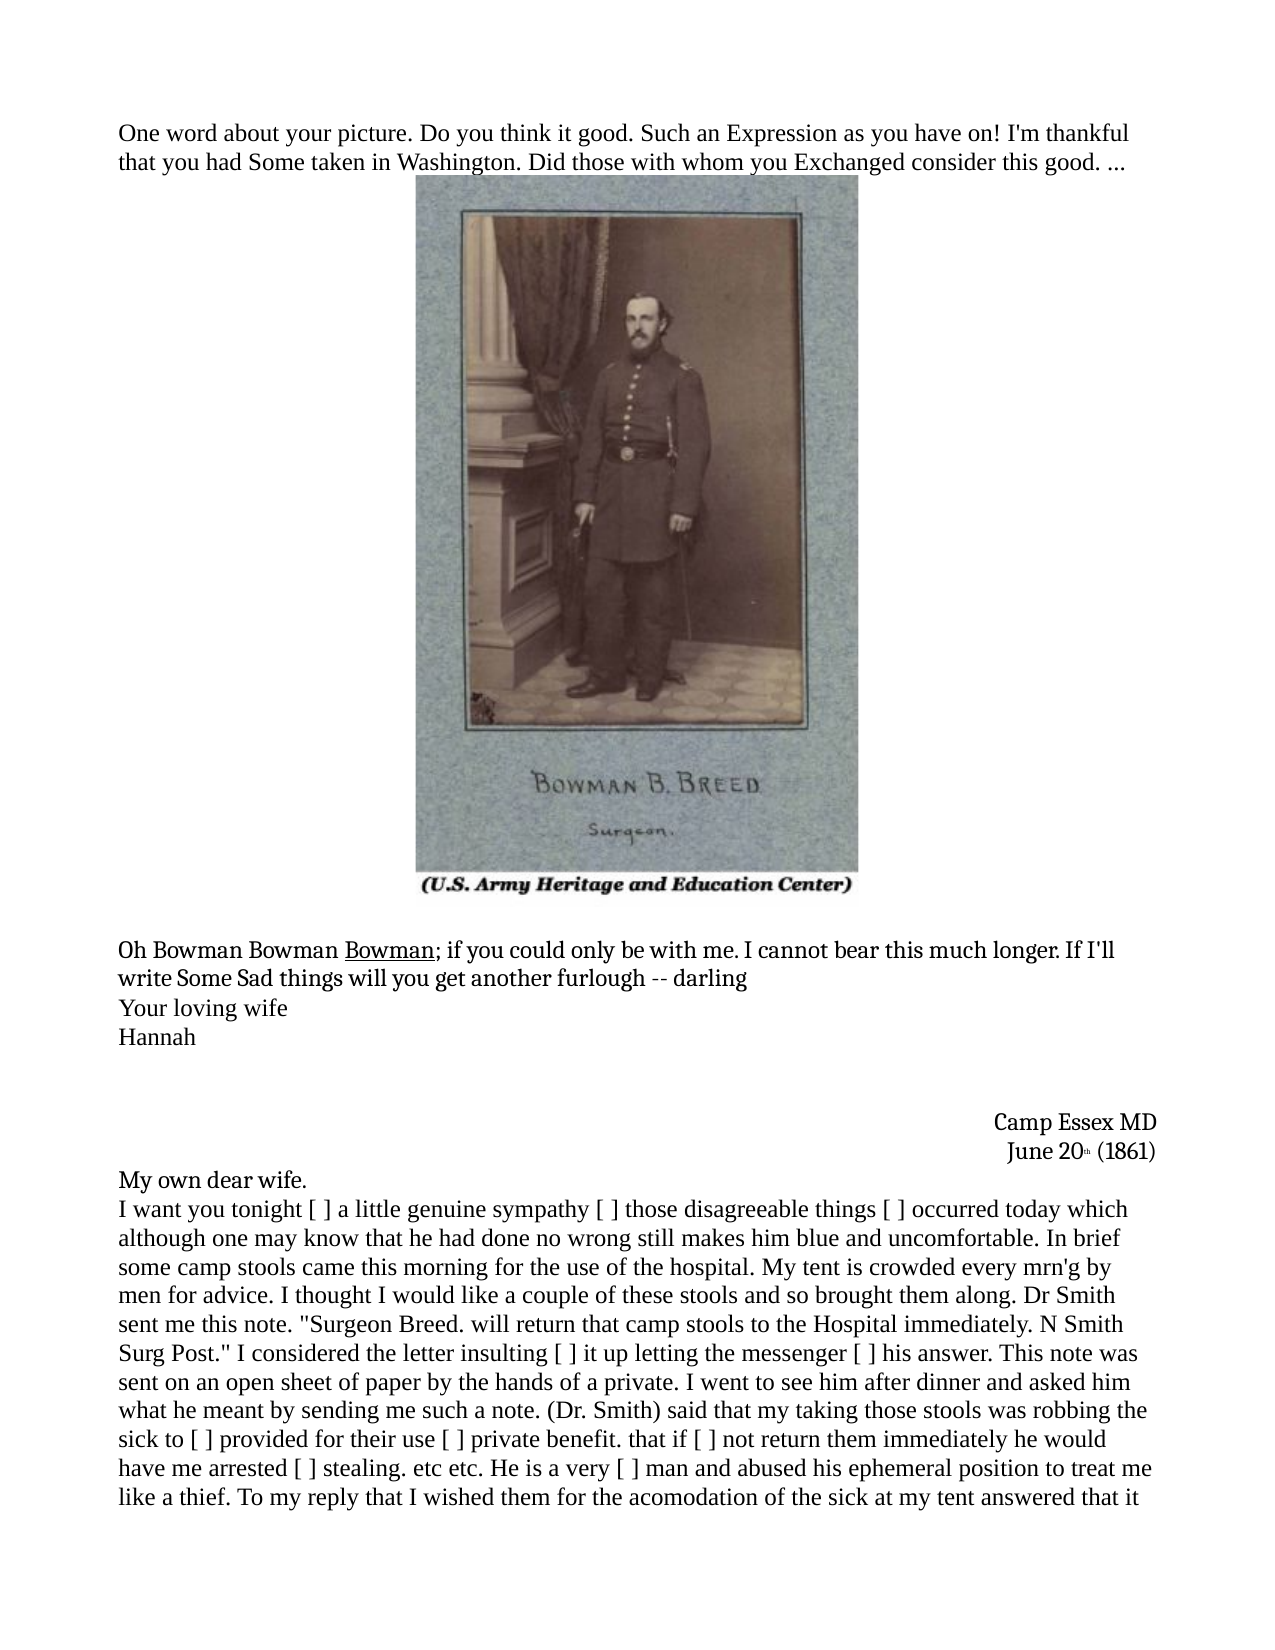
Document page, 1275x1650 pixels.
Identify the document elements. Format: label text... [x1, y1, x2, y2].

text My own dear wife. [118, 1166, 1157, 1194]
text One word about your picture. Do you think it good. Such an Expression as you have on! I'm thankful that you had Some taken in Washington. Did those with whom you Exchanged consider this good. ... [118, 118, 1157, 176]
text Camp Essex MD [118, 1108, 1157, 1137]
text I want you tonight [ ] a little genuine sympathy [ ] those disagreeable things [ ] occurred today which although one may know that he had done no wrong still makes him blue and uncomfortable. In brief some camp stools came this morning for the use of the hospital. My tent is crowded every mrn'g by men for advice. I thought I would like a couple of these stools and so brought them along. Dr Smith sent me this note. "Surgeon Breed. will return that camp stools to the Hospital immediately. N Smith Surg Post." I considered the letter insulting [ ] it up letting the messenger [ ] his answer. This note was sent on an open sheet of paper by the hands of a private. I went to see him after dinner and asked him what he meant by sending me such a note. (Dr. Smith) said that my taking those stools was robbing the sick to [ ] provided for their use [ ] private benefit. that if [ ] not return them immediately he would have me arrested [ ] stealing. etc etc. He is a very [ ] man and abused his ephemeral position to treat me like a thief. To my reply that I wished them for the acomodation of the sick at my tent answered that it [118, 1194, 1157, 1511]
picture [415, 175, 860, 907]
text Your loving wife [118, 993, 1157, 1022]
text Oh Bowman Bowman Bowman; if you could only be with me. I cannot bear this much longer. If I'll write Some Sad things will you get another furlough -- darling [118, 936, 1157, 993]
text Hannah [118, 1022, 1157, 1051]
text June 20th (1861) [118, 1137, 1157, 1166]
